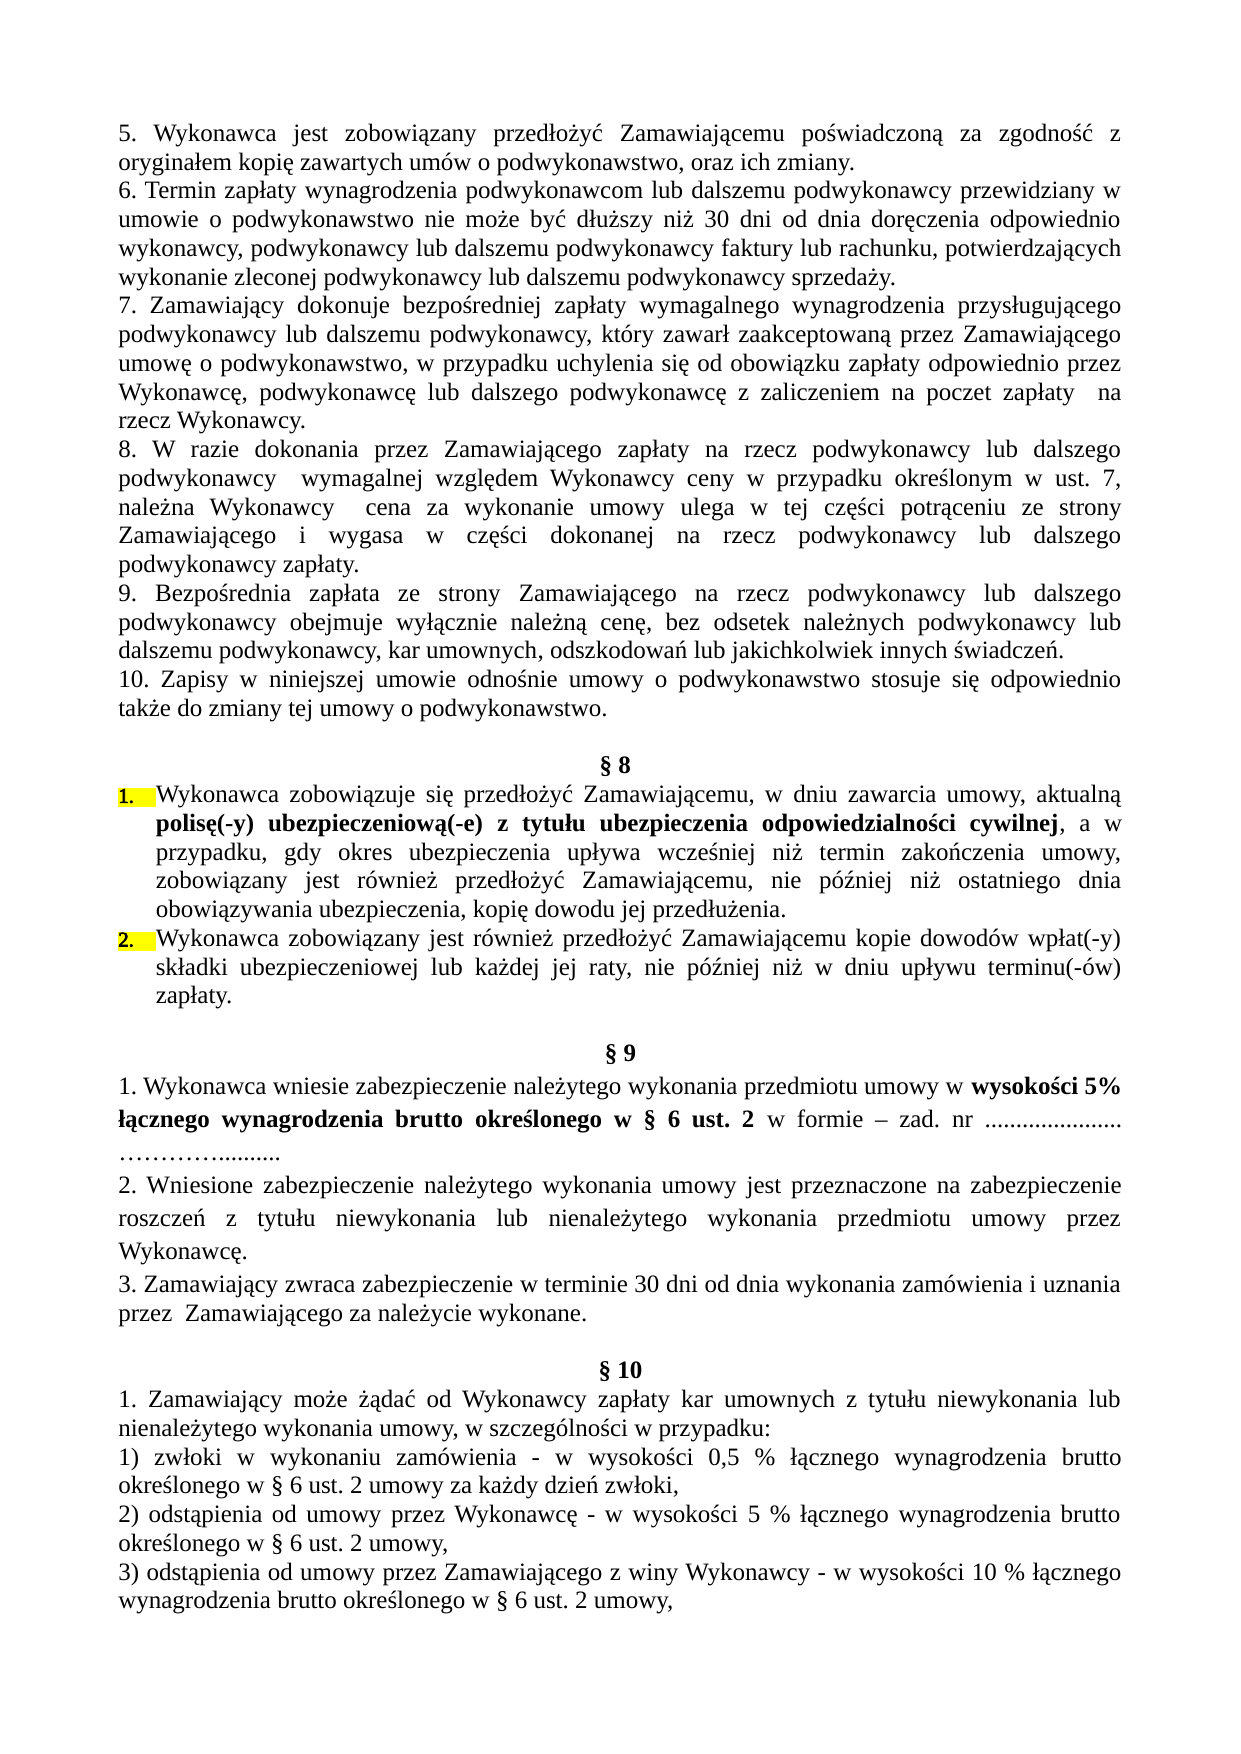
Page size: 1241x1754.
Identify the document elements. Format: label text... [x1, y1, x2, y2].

text 10. Zapisy w niniejszej umowie odnośnie umowy o podwykonawstwo stosuje się odpowiednio także do zmiany tej umowy o podwykonawstwo. [118, 664, 1122, 722]
text 3) odstąpienia od umowy przez Zamawiającego z winy Wykonawcy - w wysokości 10 % łącznego wynagrodzenia brutto określonego w § 6 ust. 2 umowy, [118, 1557, 1122, 1614]
text 2. Wniesione zabezpieczenie należytego wykonania umowy jest przeznaczone na zabezpieczenie roszczeń z tytułu niewykonania lub nienależytego wykonania przedmiotu umowy przez Wykonawcę. [118, 1170, 1122, 1265]
text 6. Termin zapłaty wynagrodzenia podwykonawcom lub dalszemu podwykonawcy przewidziany w umowie o podwykonawstwo nie może być dłuższy niż 30 dni od dnia doręczenia odpowiednio wykonawcy, podwykonawcy lub dalszemu podwykonawcy faktury lub rachunku, potwierdzających wykonanie zleconej podwykonawcy lub dalszemu podwykonawcy sprzedaży. [118, 176, 1122, 291]
text 3. Zamawiający zwraca zabezpieczenie w terminie 30 dni od dnia wykonania zamówienia i uznania przez Zamawiającego za należycie wykonane. [118, 1269, 1122, 1327]
text 1. Wykonawca wniesie zabezpieczenie należytego wykonania przedmiotu umowy w wysokości 5% łącznego wynagrodzenia brutto określonego w § 6 ust. 2 w formie – zad. nr ......................………….......... [118, 1071, 1122, 1166]
text 2) odstąpienia od umowy przez Wykonawcę - w wysokości 5 % łącznego wynagrodzenia brutto określonego w § 6 ust. 2 umowy, [118, 1499, 1122, 1557]
text 1) zwłoki w wykonaniu zamówienia - w wysokości 0,5 % łącznego wynagrodzenia brutto określonego w § 6 ust. 2 umowy za każdy dzień zwłoki, [118, 1442, 1122, 1499]
text 9. Bezpośrednia zapłata ze strony Zamawiającego na rzecz podwykonawcy lub dalszego podwykonawcy obejmuje wyłącznie należną cenę, bez odsetek należnych podwykonawcy lub dalszemu podwykonawcy, kar umownych, odszkodowań lub jakichkolwiek innych świadczeń. [118, 578, 1122, 664]
text 5. Wykonawca jest zobowiązany przedłożyć Zamawiającemu poświadczoną za zgodność z oryginałem kopię zawartych umów o podwykonawstwo, oraz ich zmiany. [118, 118, 1122, 176]
text § 9 [118, 1038, 1122, 1067]
text 8. W razie dokonania przez Zamawiającego zapłaty na rzecz podwykonawcy lub dalszego podwykonawcy wymagalnej względem Wykonawcy ceny w przypadku określonym w ust. 7, należna Wykonawcy cena za wykonanie umowy ulega w tej części potrąceniu ze strony Zamawiającego i wygasa w części dokonanej na rzecz podwykonawcy lub dalszego podwykonawcy zapłaty. [118, 434, 1122, 578]
list Wykonawca zobowiązuje się przedłożyć Zamawiającemu, w dniu zawarcia umowy, aktualną polisę(-y) ubezpieczeniową(-e) z tytułu ubezpieczenia odpowiedzialności cywilnej, a w przypadku, gdy okres ubezpieczenia upływa wcześniej niż termin zakończenia umowy, zobowiązany jest również przedłożyć Zamawiającemu, nie później niż ostatniego dnia obowiązywania ubezpieczenia, kopię dowodu jej przedłużenia. [118, 779, 1122, 923]
text 7. Zamawiający dokonuje bezpośredniej zapłaty wymagalnego wynagrodzenia przysługującego podwykonawcy lub dalszemu podwykonawcy, który zawarł zaakceptowaną przez Zamawiającego umowę o podwykonawstwo, w przypadku uchylenia się od obowiązku zapłaty odpowiednio przez Wykonawcę, podwykonawcę lub dalszego podwykonawcę z zaliczeniem na poczet zapłaty na rzecz Wykonawcy. [118, 291, 1122, 434]
text § 10 [118, 1356, 1122, 1384]
list Wykonawca zobowiązany jest również przedłożyć Zamawiającemu kopie dowodów wpłat(-y) składki ubezpieczeniowej lub każdej jej raty, nie później niż w dniu upływu terminu(-ów) zapłaty. [118, 923, 1122, 1009]
text § 8 [118, 751, 1122, 779]
text 1. Zamawiający może żądać od Wykonawcy zapłaty kar umownych z tytułu niewykonania lub nienależytego wykonania umowy, w szczególności w przypadku: [118, 1384, 1122, 1442]
